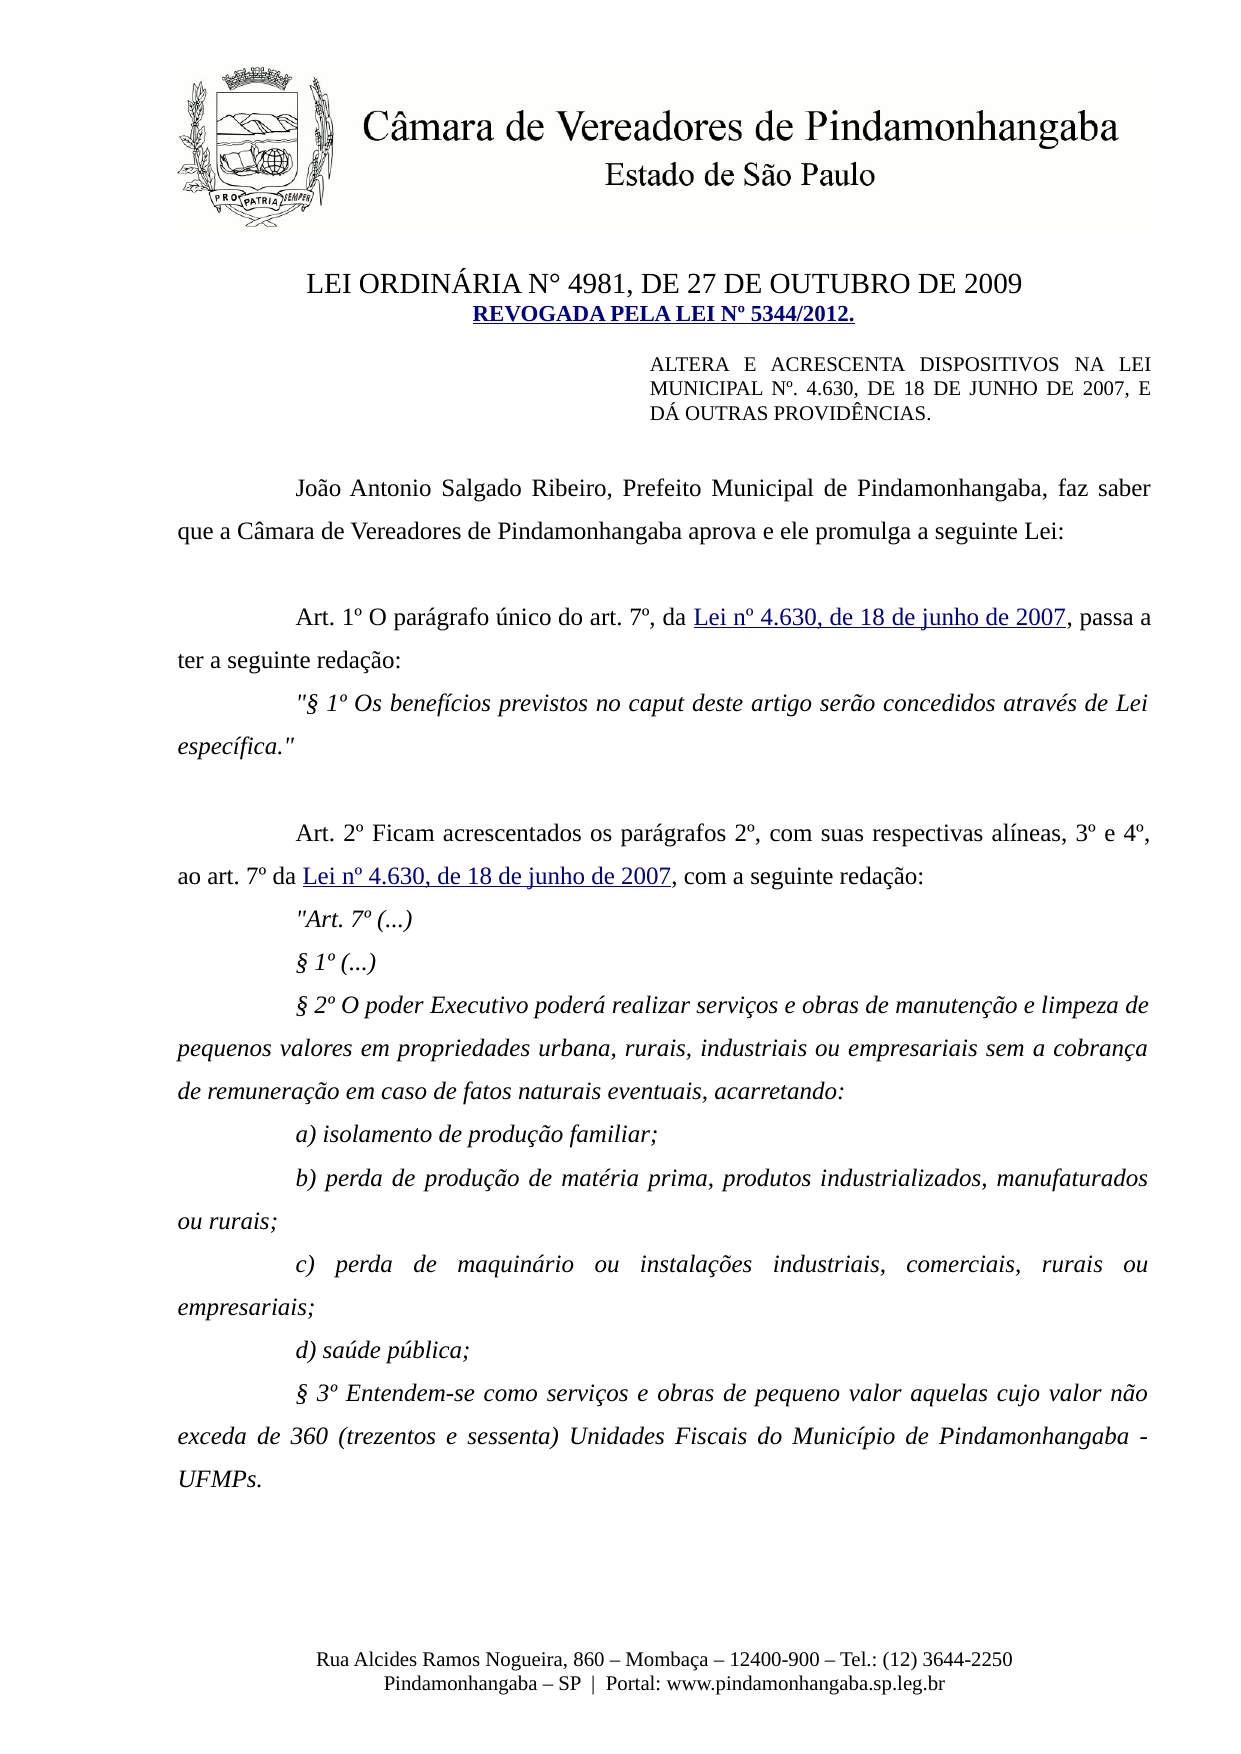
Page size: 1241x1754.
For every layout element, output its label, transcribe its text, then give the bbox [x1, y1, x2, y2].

text c) perda de maquinário ou instalações industriais, comerciais, rurais ou empresariais; [177, 1249, 1152, 1321]
text § 1º (...) [177, 947, 1152, 976]
text João Antonio Salgado Ribeiro, Prefeito Municipal de Pindamonhangaba, faz saber que a Câmara de Vereadores de Pindamonhangaba aprova e ele promulga a seguinte Lei: [177, 473, 1152, 544]
text § 3º Entendem-se como serviços e obras de pequeno valor aquelas cujo valor não exceda de 360 (trezentos e sessenta) Unidades Fiscais do Município de Pindamonhangaba - UFMPs. [177, 1378, 1152, 1493]
text a) isolamento de produção familiar; [177, 1119, 1152, 1148]
text d) saúde pública; [177, 1335, 1152, 1364]
text Revogada pela Lei nº 5344/2012. [177, 299, 1152, 326]
text ALTERA E ACRESCENTA DISPOSITIVOS NA LEI MUNICIPAL Nº. 4.630, DE 18 DE JUNHO DE 2007, E DÁ OUTRAS PROVIDÊNCIAS. [649, 352, 1152, 424]
picture [177, 59, 1152, 236]
text b) perda de produção de matéria prima, produtos industrializados, manufaturados ou rurais; [177, 1163, 1152, 1234]
text "Art. 7º (...) [177, 904, 1152, 933]
text "§ 1º Os benefícios previstos no caput deste artigo serão concedidos através de Lei específica." [177, 688, 1152, 760]
text LEI ORDINÁRIA N° 4981, de 27 de outubro de 2009 [177, 266, 1152, 299]
text Art. 2º Ficam acrescentados os parágrafos 2º, com suas respectivas alíneas, 3º e 4º, ao art. 7º da Lei nº 4.630, de 18 de junho de 2007, com a seguinte redação: [177, 818, 1152, 889]
text Art. 1º O parágrafo único do art. 7º, da Lei nº 4.630, de 18 de junho de 2007, passa a ter a seguinte redação: [177, 602, 1152, 674]
text § 2º O poder Executivo poderá realizar serviços e obras de manutenção e limpeza de pequenos valores em propriedades urbana, rurais, industriais ou empresariais sem a cobrança de remuneração em caso de fatos naturais eventuais, acarretando: [177, 990, 1152, 1105]
